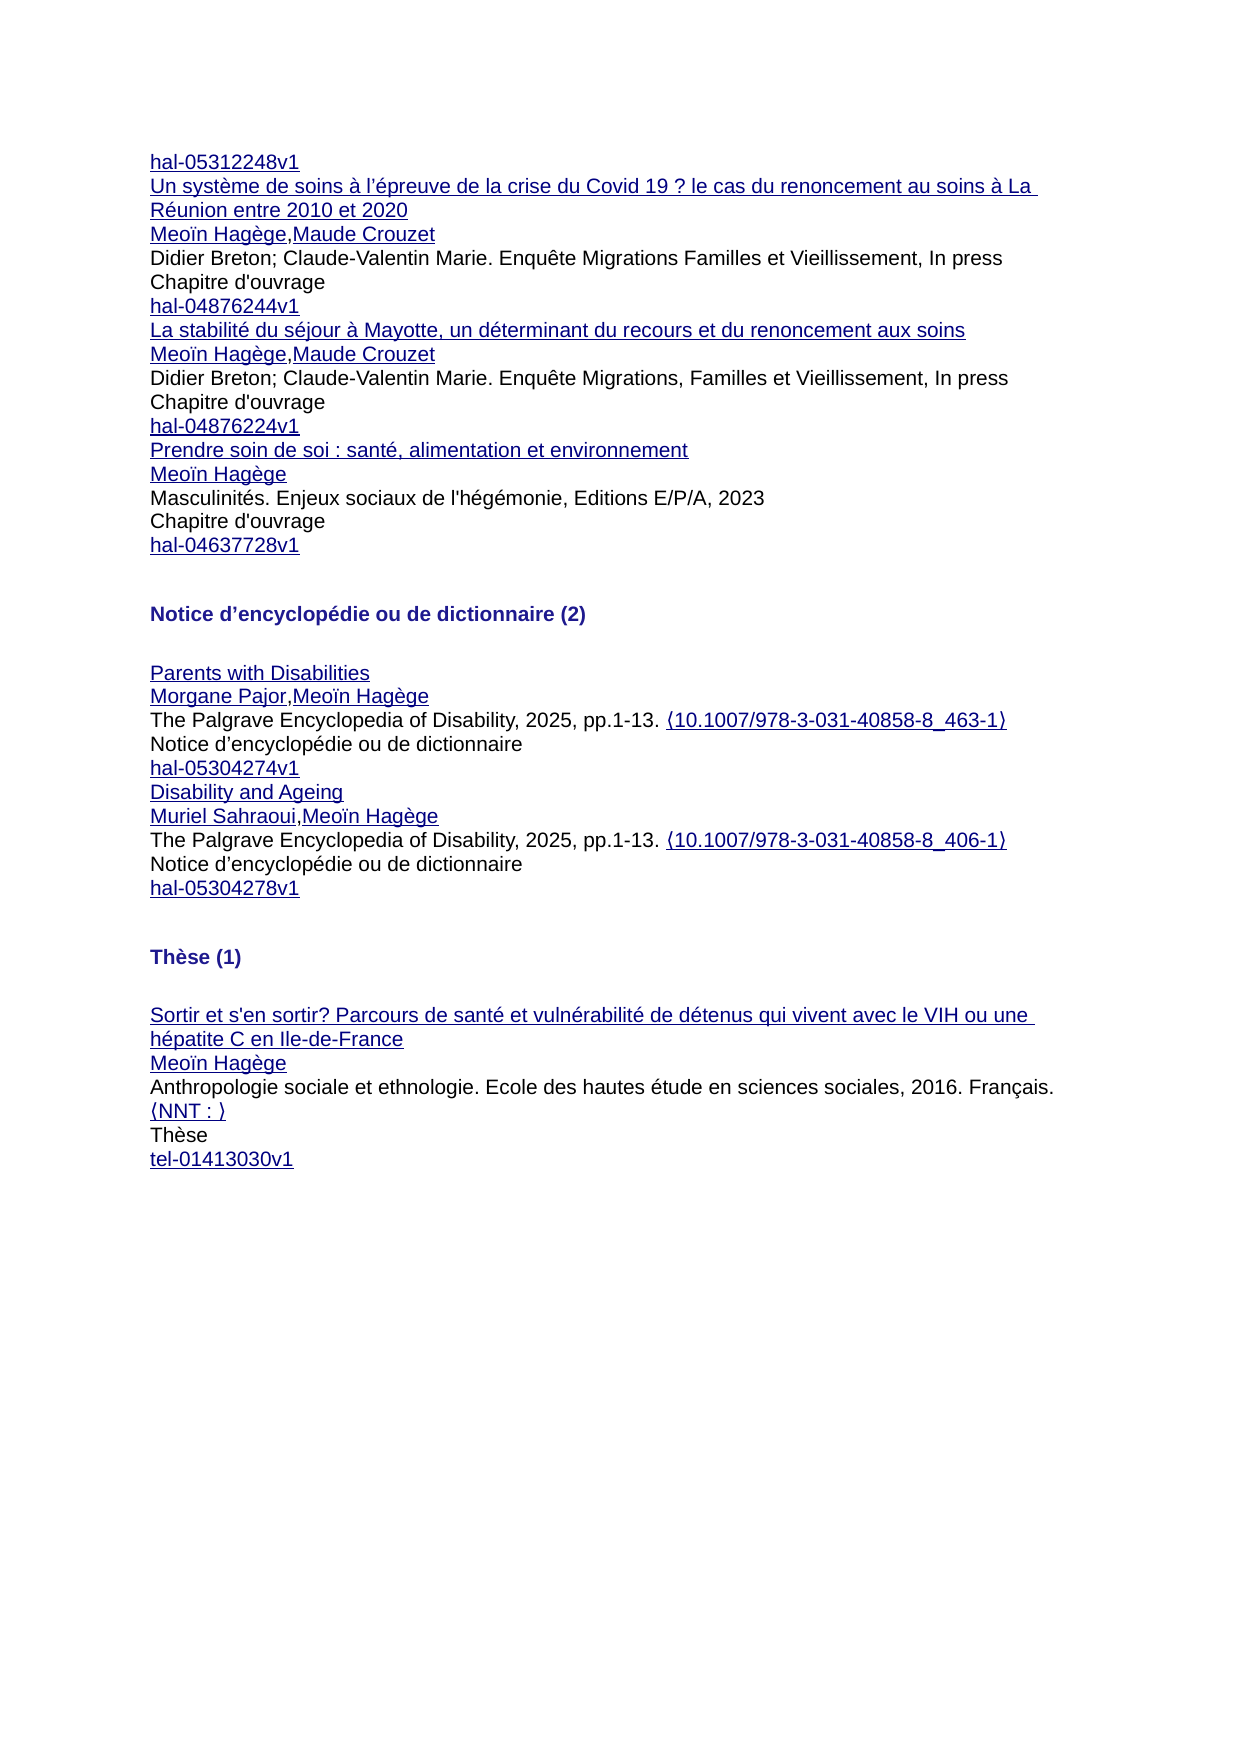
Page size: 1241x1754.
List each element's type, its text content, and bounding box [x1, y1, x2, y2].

table_header hal-05312248v1 [150, 150, 1090, 174]
table_header Parents with Disabilities Morgane Pajor,Meoïn Hagège The Palgrave Encyclopedia of Disability, 2025, pp.1-13. ⟨10.1007/978-3-031-40858-8_463-1⟩ Notice d’encyclopédie ou de dictionnaire hal-05304274v1 [150, 660, 1090, 780]
table_cell Un système de soins à l’épreuve de la crise du Covid 19 ? le cas du renoncement au soins à La Réunion entre 2010 et 2020 Meoïn Hagège,Maude Crouzet Didier Breton; Claude-Valentin Marie. Enquête Migrations Familles et Vieillissement, In press Chapitre d'ouvrage hal-04876244v1 [150, 174, 1090, 318]
table_cell Disability and Ageing Muriel Sahraoui,Meoïn Hagège The Palgrave Encyclopedia of Disability, 2025, pp.1-13. ⟨10.1007/978-3-031-40858-8_406-1⟩ Notice d’encyclopédie ou de dictionnaire hal-05304278v1 [150, 780, 1090, 900]
table_cell Prendre soin de soi : santé, alimentation et environnement Meoïn Hagège Masculinités. Enjeux sociaux de l'hégémonie, Editions E/P/A, 2023 Chapitre d'ouvrage hal-04637728v1 [150, 438, 1090, 557]
table_header Sortir et s'en sortir? Parcours de santé et vulnérabilité de détenus qui vivent avec le VIH ou une hépatite C en Ile-de-France Meoïn Hagège Anthropologie sociale et ethnologie. Ecole des hautes étude en sciences sociales, 2016. Français. ⟨NNT : ⟩ Thèse tel-01413030v1 [150, 1003, 1090, 1171]
subtitle Notice d’encyclopédie ou de dictionnaire (2) [150, 602, 1090, 626]
table_cell La stabilité du séjour à Mayotte, un déterminant du recours et du renoncement aux soins Meoïn Hagège,Maude Crouzet Didier Breton; Claude-Valentin Marie. Enquête Migrations, Familles et Vieillissement, In press Chapitre d'ouvrage hal-04876224v1 [150, 318, 1090, 437]
subtitle Thèse (1) [150, 945, 1090, 969]
